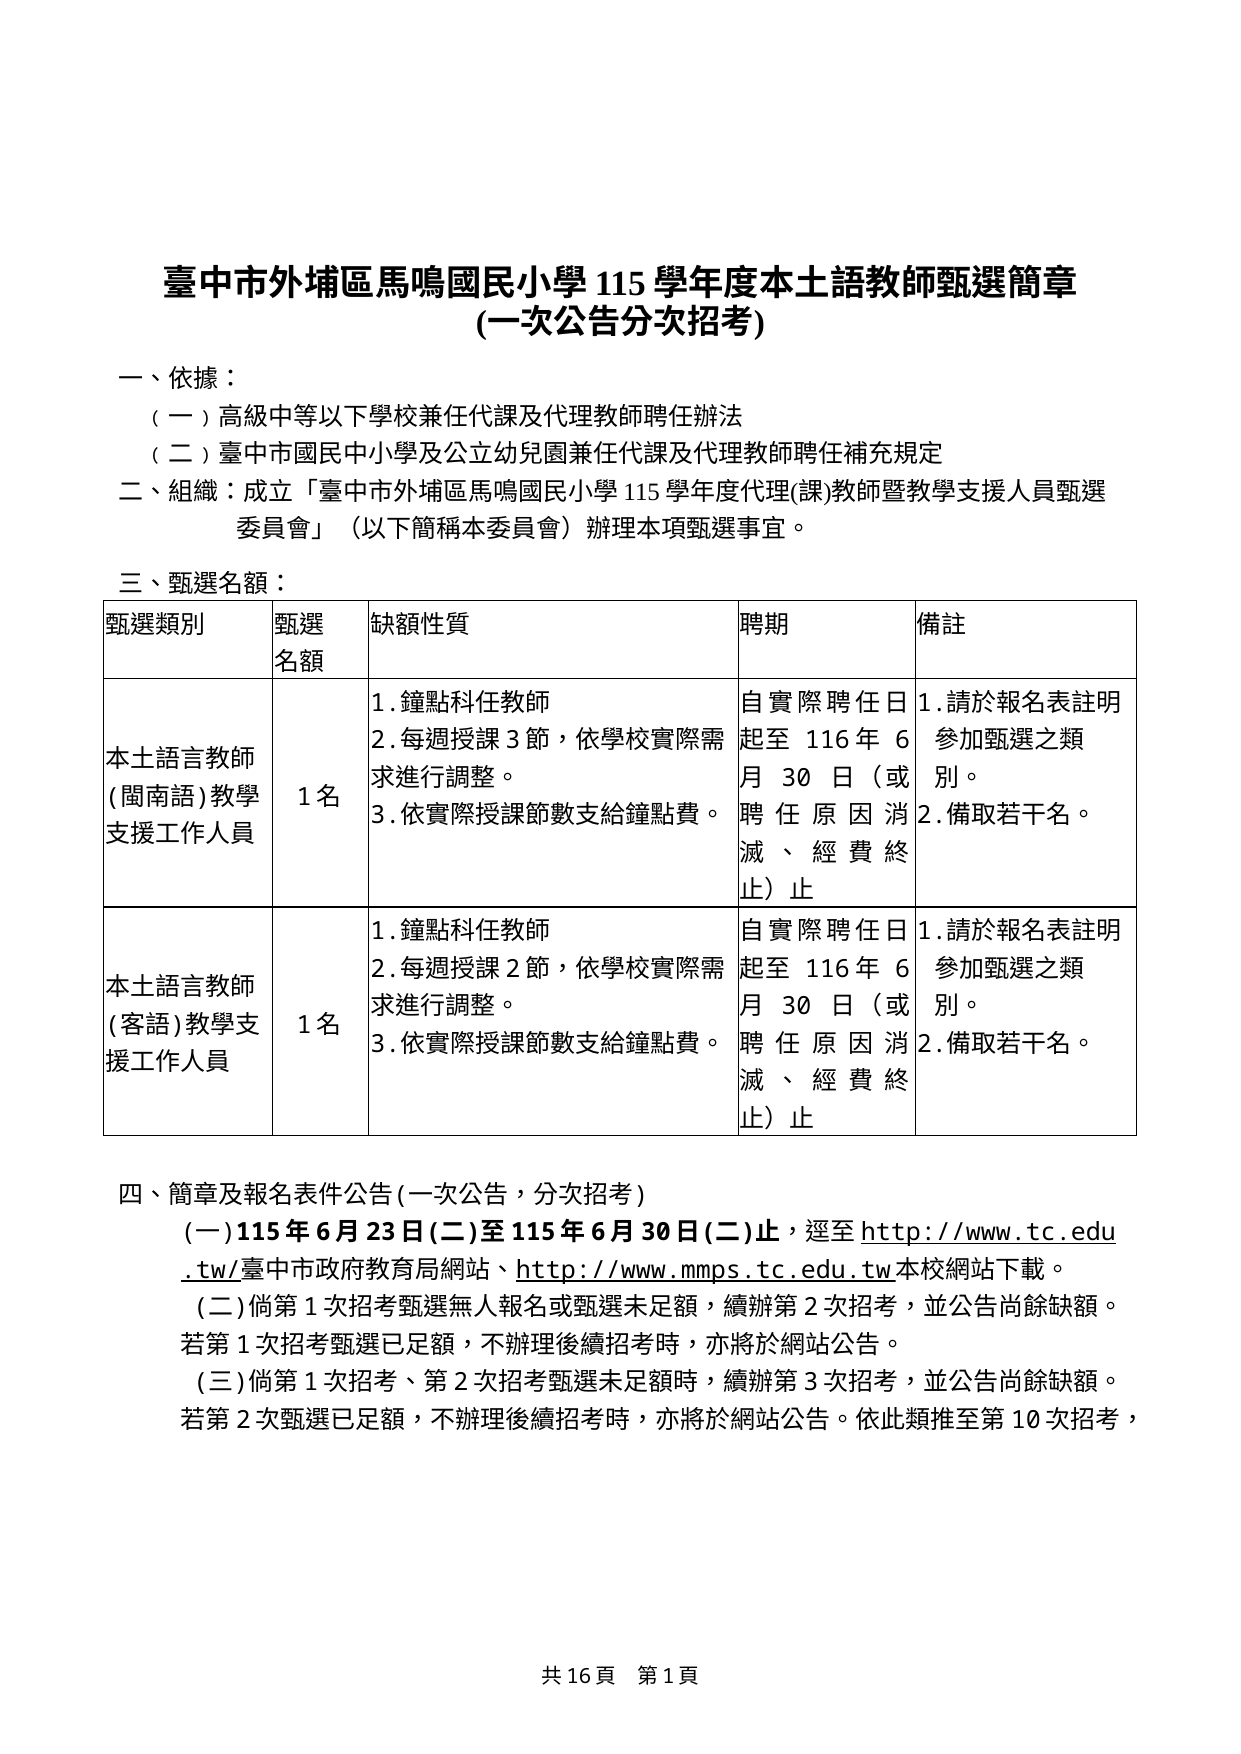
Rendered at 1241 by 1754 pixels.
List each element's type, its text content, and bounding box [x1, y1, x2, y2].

table_cell 1.鐘點科任教師 2.每週授課2節，依學校實際需求進行調整。 3.依實際授課節數支給鐘點費。 [369, 908, 738, 1134]
table_header 缺額性質 [369, 601, 738, 678]
table_header 聘期 [739, 601, 915, 678]
text ﹙一﹚高級中等以下學校兼任代課及代理教師聘任辦法 [143, 395, 1122, 433]
text ﹙二﹚臺中市國民中小學及公立幼兒園兼任代課及代理教師聘任補充規定 [143, 433, 1122, 470]
table_cell 本土語言教師 (閩南語)教學支援工作人員 [104, 679, 272, 906]
table_header 甄選類別 [104, 601, 272, 678]
table_cell 自實際聘任日起至 116年 6 月 30 日（或聘任原因消滅、經費終止）止 [739, 908, 915, 1134]
table_cell 1名 [273, 679, 368, 906]
text 四、簡章及報名表件公告(一次公告，分次招考) (一)115年6月23日(二)至115年6月30日(二)止，逕至http://www.tc.edu.tw/臺中市政府教育局網站、http://www.mmps.tc.edu.tw本校網站下載。 [118, 1173, 1122, 1286]
text 二、組織：成立「臺中市外埔區馬鳴國民小學115學年度代理(課)教師暨教學支援人員甄選委員會」（以下簡稱本委員會）辦理本項甄選事宜。 [118, 470, 1122, 545]
table_header 備註 [916, 601, 1136, 678]
table_header 甄選 名額 [273, 601, 368, 678]
text 臺中市外埔區馬鳴國民小學115學年度本土語教師甄選簡章 [118, 266, 1122, 303]
table_cell 1.請於報名表註明參加甄選之類別。 2.備取若干名。 [916, 679, 1136, 906]
table_cell 1.請於報名表註明參加甄選之類別。 2.備取若干名。 [916, 908, 1136, 1134]
table_cell 1.鐘點科任教師 2.每週授課3節，依學校實際需求進行調整。 3.依實際授課節數支給鐘點費。 [369, 679, 738, 906]
text 一、依據： [118, 358, 1122, 395]
text (一次公告分次招考) [118, 303, 1122, 341]
table_cell 本土語言教師 (客語)教學支援工作人員 [104, 908, 272, 1134]
table_cell 自實際聘任日起至 116年 6 月 30 日（或聘任原因消滅、經費終止）止 [739, 679, 915, 906]
table_cell 1名 [273, 908, 368, 1134]
text (二)倘第1次招考甄選無人報名或甄選未足額，續辦第2次招考，並公告尚餘缺額。若第1次招考甄選已足額，不辦理後續招考時，亦將於網站公告。 [118, 1286, 1122, 1361]
text 三、甄選名額： [118, 563, 1122, 600]
text (三)倘第1次招考、第2次招考甄選未足額時，續辦第3次招考，並公告尚餘缺額。若第2次甄選已足額，不辦理後續招考時，亦將於網站公告。依此類推至第10次招考，若該次甄選已足額，將不辦理後續招考時，亦將於網站公告。 [118, 1361, 1122, 1436]
